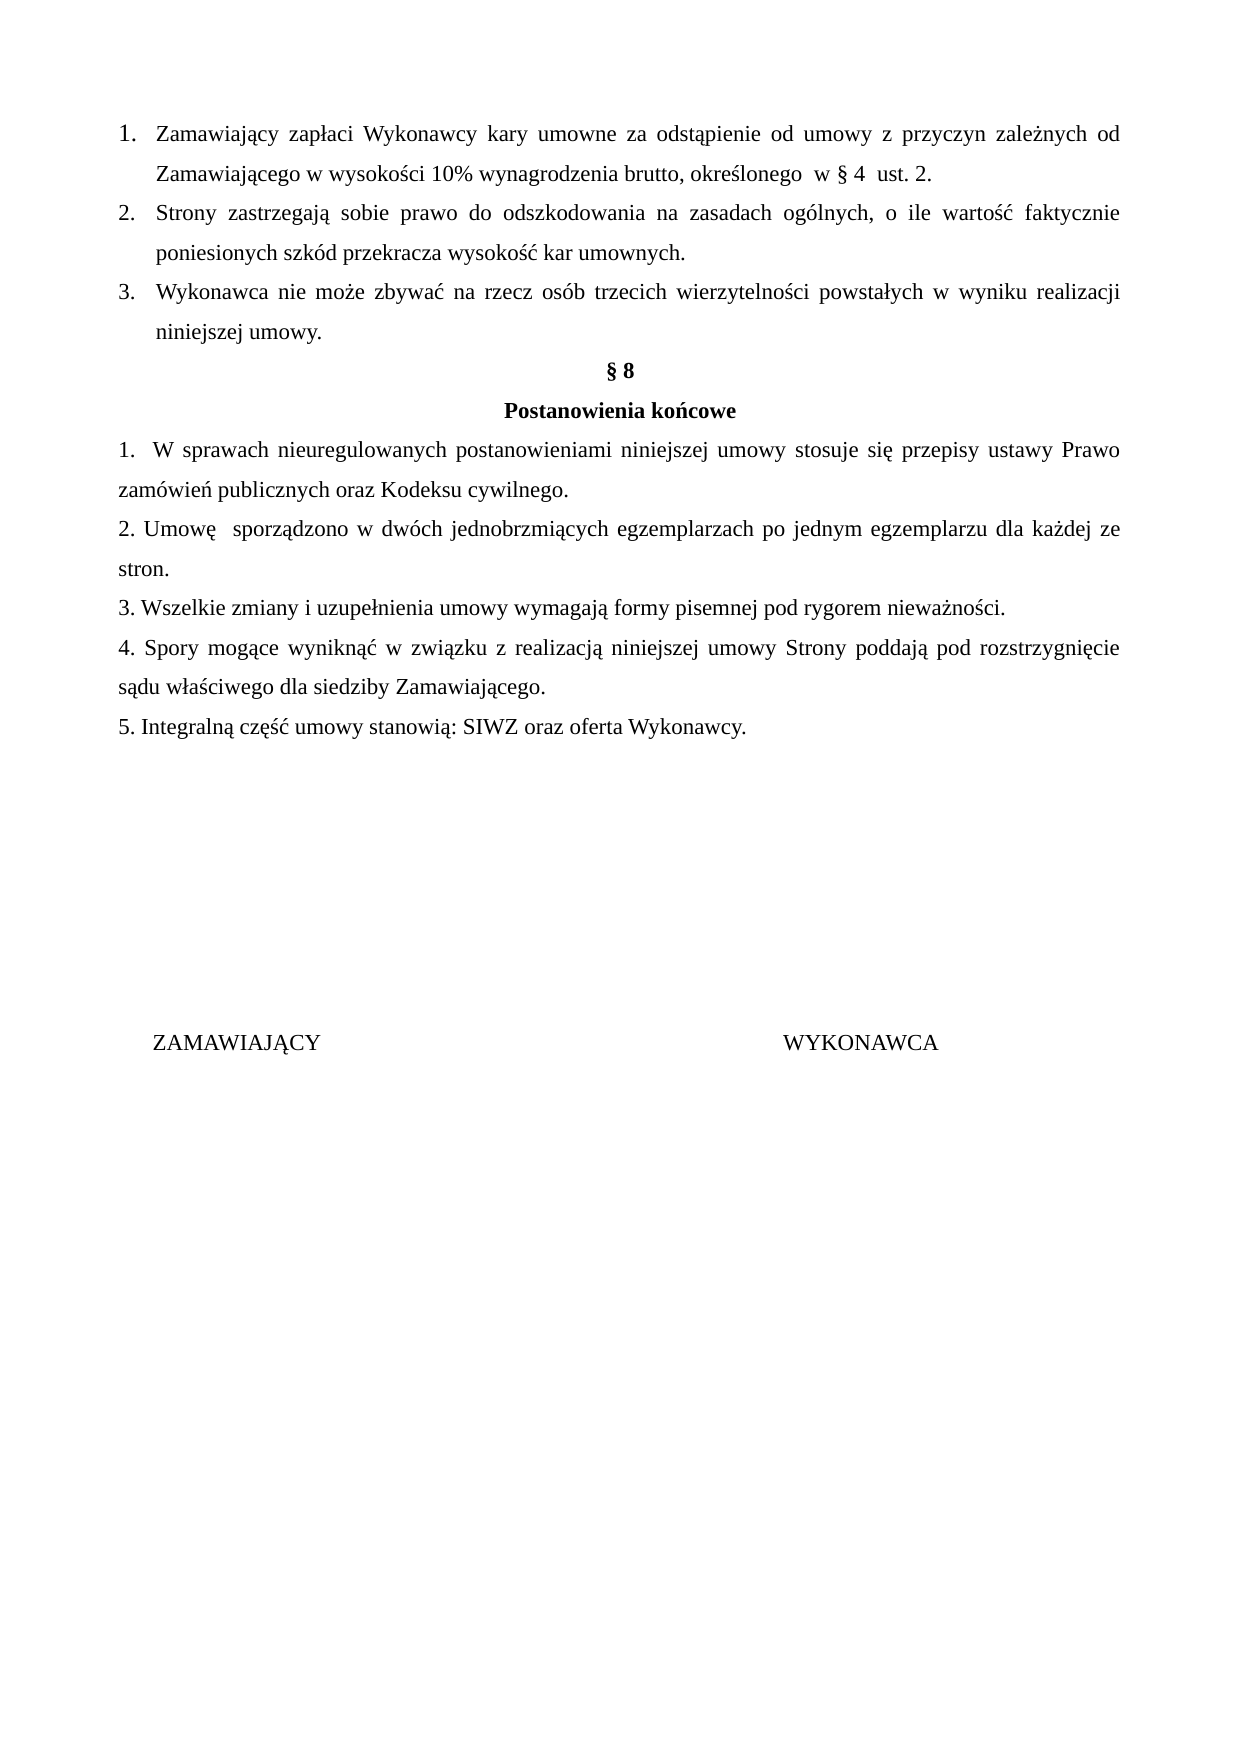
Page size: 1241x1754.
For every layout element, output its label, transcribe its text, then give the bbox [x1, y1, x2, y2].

list Zamawiający zapłaci Wykonawcy kary umowne za odstąpienie od umowy z przyczyn zależnych od Zamawiającego w wysokości 10% wynagrodzenia brutto, określonego w § 4 ust. 2. [118, 118, 1122, 186]
text 3. Wszelkie zmiany i uzupełnienia umowy wymagają formy pisemnej pod rygorem nieważności. [118, 594, 1122, 621]
text 5. Integralną część umowy stanowią: SIWZ oraz oferta Wykonawcy. [118, 713, 1122, 739]
text 2. Umowę sporządzono w dwóch jednobrzmiących egzemplarzach po jednym egzemplarzu dla każdej ze stron. [118, 515, 1122, 581]
list Wykonawca nie może zbywać na rzecz osób trzecich wierzytelności powstałych w wyniku realizacji niniejszej umowy. [118, 278, 1122, 344]
list Strony zastrzegają sobie prawo do odszkodowania na zasadach ogólnych, o ile wartość faktycznie poniesionych szkód przekracza wysokość kar umownych. [118, 199, 1122, 265]
text 1. W sprawach nieuregulowanych postanowieniami niniejszej umowy stosuje się przepisy ustawy Prawo zamówień publicznych oraz Kodeksu cywilnego. [118, 436, 1122, 502]
text § 8 [118, 357, 1122, 384]
text ZAMAWIAJĄCY WYKONAWCA [118, 1028, 1122, 1055]
text Postanowienia końcowe [118, 397, 1122, 423]
text 4. Spory mogące wyniknąć w związku z realizacją niniejszej umowy Strony poddają pod rozstrzygnięcie sądu właściwego dla siedziby Zamawiającego. [118, 634, 1122, 699]
